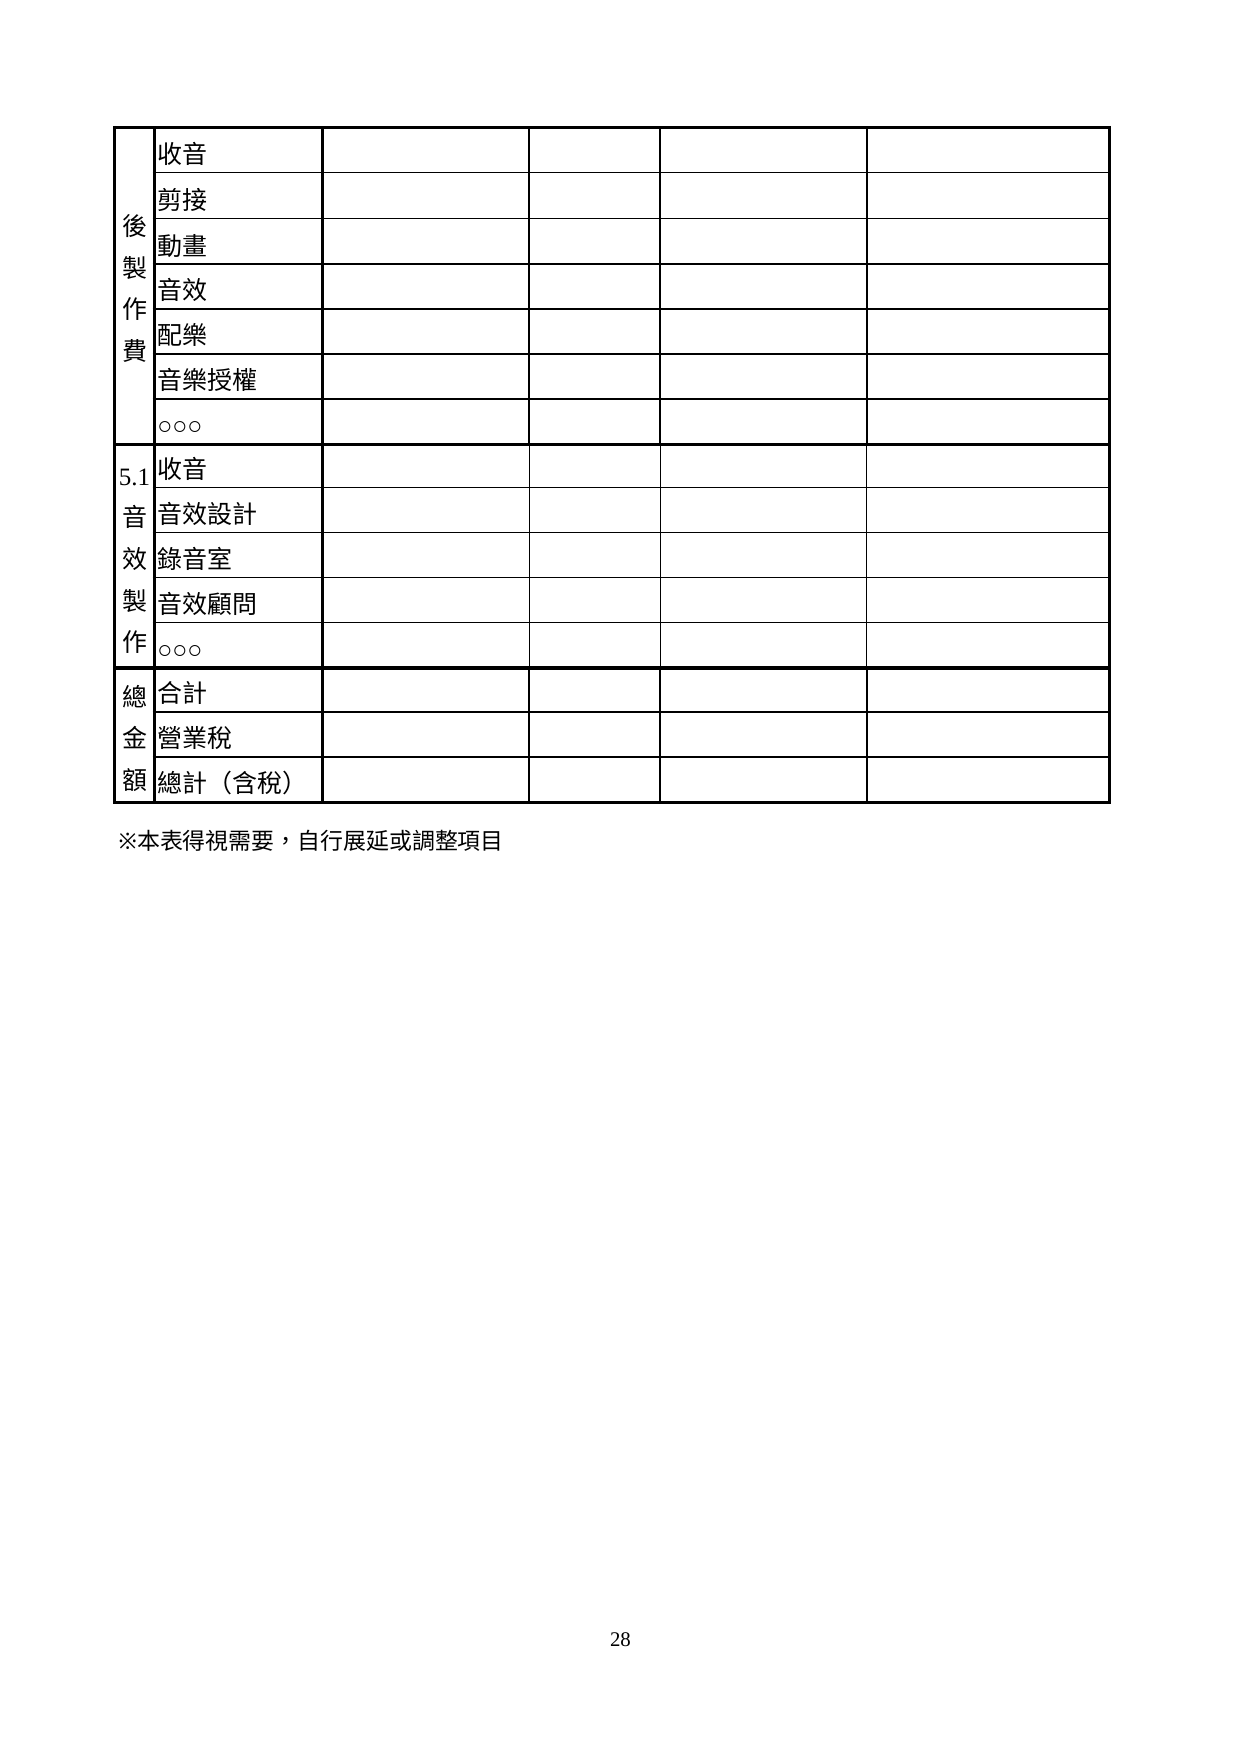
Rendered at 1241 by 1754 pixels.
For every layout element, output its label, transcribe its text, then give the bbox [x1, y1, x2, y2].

table_cell [867, 488, 1108, 532]
table_cell [661, 533, 866, 577]
table_cell [661, 446, 866, 487]
table_cell [868, 758, 1108, 801]
table_cell 錄音室 [156, 533, 321, 577]
table_cell [324, 670, 528, 711]
table_cell ○○○ [156, 623, 321, 666]
table_cell [530, 310, 659, 353]
table_cell 總計（含稅） [156, 758, 321, 801]
table_cell 音效顧問 [156, 578, 321, 622]
table_cell [324, 533, 529, 577]
table_cell [868, 400, 1108, 442]
table_cell 後製作費 [116, 129, 153, 442]
table_cell [324, 488, 529, 532]
table_cell [661, 400, 866, 442]
table_cell 音效 [156, 265, 321, 308]
table_cell [868, 173, 1108, 217]
table_cell [661, 355, 866, 398]
table_cell [661, 758, 866, 801]
table_cell [661, 623, 866, 666]
table_cell [324, 400, 528, 442]
table_cell [661, 265, 866, 308]
table_cell [661, 488, 866, 532]
table_cell ○○○ [156, 400, 321, 442]
table_cell [867, 533, 1108, 577]
table_cell [324, 129, 528, 172]
table_cell 總金額 [116, 670, 153, 801]
table_cell [867, 623, 1108, 666]
table_cell [661, 129, 866, 172]
table_cell [324, 265, 528, 308]
table_cell [530, 400, 659, 442]
table_cell [530, 758, 659, 801]
table_cell [868, 310, 1108, 353]
table_cell [661, 219, 866, 263]
table_cell [661, 670, 866, 711]
table_cell 動畫 [156, 219, 321, 263]
table_cell [530, 219, 659, 263]
table_cell [324, 758, 528, 801]
table_cell 音樂授權 [156, 355, 321, 398]
table_cell 剪接 [156, 173, 321, 217]
table_cell [530, 578, 660, 622]
table_cell [530, 446, 660, 487]
table_cell [324, 623, 529, 666]
table_cell [530, 623, 660, 666]
table_cell [867, 578, 1108, 622]
table_cell 合計 [156, 670, 321, 711]
table_cell [867, 446, 1108, 487]
table_cell [868, 713, 1108, 756]
table_cell [661, 173, 866, 217]
text ※本表得視需要，自行展延或調整項目 [118, 823, 1122, 856]
table_cell [324, 173, 528, 217]
table_cell [661, 578, 866, 622]
table_cell [530, 265, 659, 308]
table_cell 收音 [156, 129, 321, 172]
table_cell [324, 578, 529, 622]
table_cell 營業稅 [156, 713, 321, 756]
table_cell [324, 310, 528, 353]
table_cell 配樂 [156, 310, 321, 353]
table_cell [868, 670, 1108, 711]
table_cell [324, 355, 528, 398]
table_cell [868, 129, 1108, 172]
table_cell [530, 713, 659, 756]
table_cell [868, 265, 1108, 308]
table_cell [324, 446, 529, 487]
table_cell 音效設計 [156, 488, 321, 532]
table_cell [530, 533, 660, 577]
table_cell [661, 310, 866, 353]
table_cell [868, 219, 1108, 263]
table_cell [530, 670, 659, 711]
table_cell [530, 355, 659, 398]
table_cell [868, 355, 1108, 398]
table_cell [530, 129, 659, 172]
table_cell [324, 219, 528, 263]
table_cell 收音 [156, 446, 321, 487]
table_cell [324, 713, 528, 756]
table_cell [530, 173, 659, 217]
table_cell [661, 713, 866, 756]
table_cell [530, 488, 660, 532]
table_cell 5.1音效製作 [116, 446, 153, 666]
